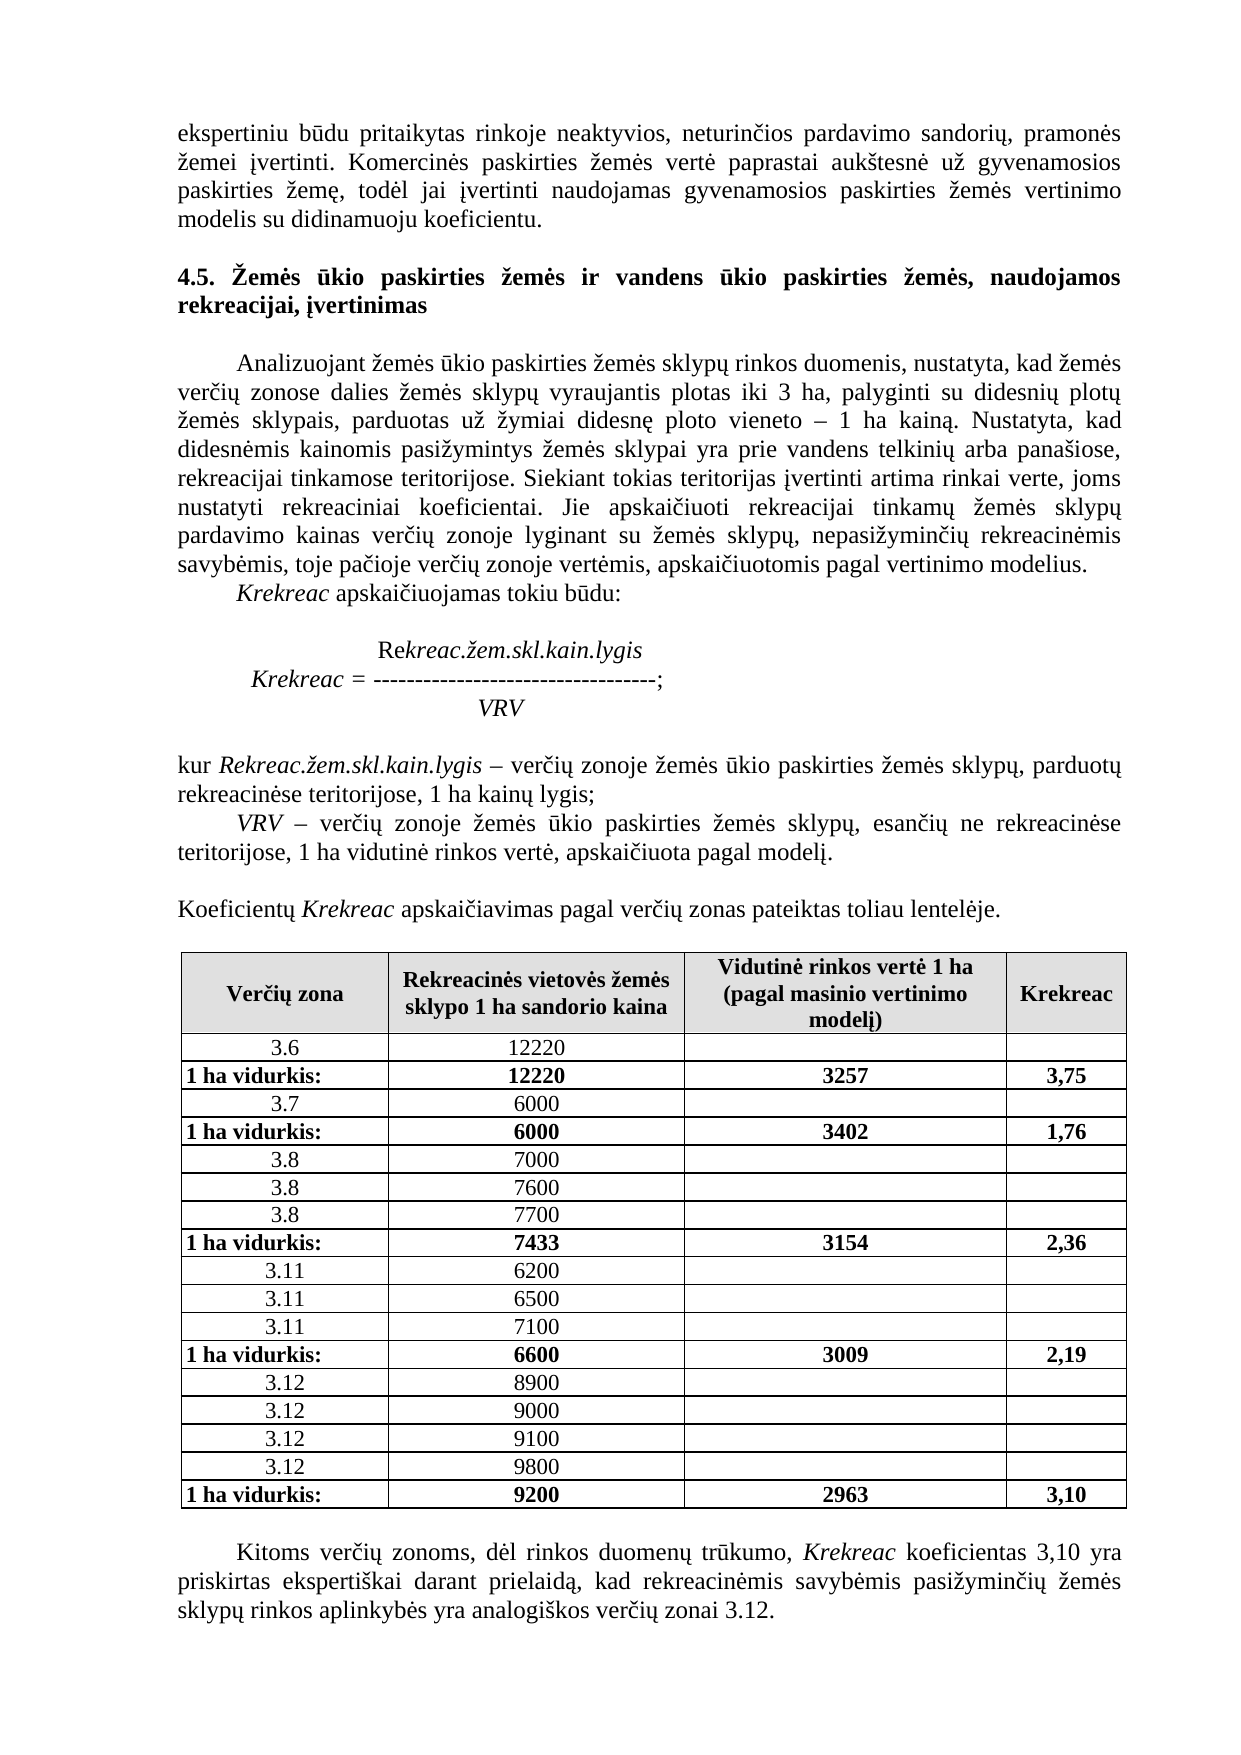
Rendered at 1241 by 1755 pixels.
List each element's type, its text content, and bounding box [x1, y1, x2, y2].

table_header Vidutinė rinkos vertė 1 ha (pagal masinio vertinimo modelį) [685, 953, 1006, 1032]
table_cell [1122, 1146, 1126, 1172]
table_cell 3.11 [182, 1285, 186, 1312]
table_cell [1007, 1202, 1011, 1228]
table_cell [1002, 1313, 1006, 1339]
table_cell 2,19 [1122, 1341, 1126, 1367]
table_cell 3.12 [384, 1397, 388, 1423]
table_cell [1122, 1090, 1126, 1116]
table_cell 3.12 [182, 1453, 186, 1479]
table_cell [1002, 1257, 1006, 1284]
table_cell [1007, 1425, 1011, 1451]
table_cell [1007, 1146, 1011, 1172]
table_cell 3.6 [384, 1034, 388, 1060]
table_cell 3257 [1002, 1062, 1006, 1088]
table_cell [1007, 1090, 1011, 1116]
text kur Rekreac.žem.skl.kain.lygis – verčių zonoje žemės ūkio paskirties žemės sklypų, parduotų rekreacinėse teritorijose, 1 ha kainų lygis; [177, 751, 1122, 808]
table_cell 3.12 [182, 1397, 186, 1423]
text ekspertiniu būdu pritaikytas rinkoje neaktyvios, neturinčios pardavimo sandorių, pramonės žemei įvertinti. Komercinės paskirties žemės vertė paprastai aukštesnė už gyvenamosios paskirties žemę, todėl jai įvertinti naudojamas gyvenamosios paskirties žemės vertinimo modelis su didinamuoju koeficientu. [177, 118, 1122, 233]
table_cell 9800 [680, 1453, 684, 1479]
table_cell [1007, 1313, 1011, 1339]
table_cell 6500 [680, 1285, 684, 1312]
table_cell 3.12 [384, 1369, 388, 1395]
table_cell 7100 [680, 1313, 684, 1339]
table_cell 7000 [680, 1146, 684, 1172]
table_cell [1007, 1453, 1011, 1479]
table_cell [1122, 1369, 1126, 1395]
table_cell 12220 [680, 1062, 684, 1088]
table_cell [1122, 1174, 1126, 1200]
table_cell [1122, 1034, 1126, 1060]
table_cell 3.12 [384, 1425, 388, 1451]
table_cell [1122, 1453, 1126, 1479]
table_header Verčių zona [182, 953, 388, 1032]
table_cell 3.7 [182, 1090, 186, 1116]
table_cell 3.11 [182, 1313, 186, 1339]
table_cell 3,75 [1007, 1062, 1011, 1088]
table_cell [1002, 1453, 1006, 1479]
table_cell [1007, 1174, 1011, 1200]
table_cell 3.11 [384, 1285, 388, 1312]
table_cell [1002, 1174, 1006, 1200]
text Koeficientų Krekreac apskaičiavimas pagal verčių zonas pateiktas toliau lentelėje. [177, 894, 1122, 923]
table_cell [1007, 1285, 1011, 1312]
table_cell 3402 [1002, 1118, 1006, 1144]
table_cell 3.12 [182, 1425, 186, 1451]
table_cell 3.11 [384, 1257, 388, 1284]
table_cell [1002, 1034, 1006, 1060]
table_cell 7433 [680, 1230, 684, 1256]
table_cell 3.11 [384, 1313, 388, 1339]
table_header Krekreac [1007, 953, 1126, 1032]
table_cell 6000 [680, 1090, 684, 1116]
text Analizuojant žemės ūkio paskirties žemės sklypų rinkos duomenis, nustatyta, kad žemės verčių zonose dalies žemės sklypų vyraujantis plotas iki 3 ha, palyginti su didesnių plotų žemės sklypais, parduotas už žymiai didesnę ploto vieneto – 1 ha kainą. Nustatyta, kad didesnėmis kainomis pasižymintys žemės sklypai yra prie vandens telkinių arba panašiose, rekreacijai tinkamose teritorijose. Siekiant tokias teritorijas įvertinti artima rinkai verte, joms nustatyti rekreaciniai koeficientai. Jie apskaičiuoti rekreacijai tinkamų žemės sklypų pardavimo kainas verčių zonoje lyginant su žemės sklypų, nepasižyminčių rekreacinėmis savybėmis, toje pačioje verčių zonoje vertėmis, apskaičiuotomis pagal vertinimo modelius. [177, 348, 1122, 578]
table_cell 2,19 [1007, 1341, 1011, 1367]
table_cell 2,36 [1007, 1230, 1011, 1256]
table_cell [1122, 1257, 1126, 1284]
table_cell [1002, 1202, 1006, 1228]
table_cell 1,76 [1122, 1118, 1126, 1144]
table_header Rekreacinės vietovės žemės sklypo 1 ha sandorio kaina [389, 953, 684, 1032]
table_cell [1002, 1425, 1006, 1451]
text Krekreac = ----------------------------------; [251, 664, 1122, 693]
table_cell [1007, 1257, 1011, 1284]
text Rekreac.žem.skl.kain.lygis [377, 636, 1122, 664]
text Kitoms verčių zonoms, dėl rinkos duomenų trūkumo, Krekreac koeficientas 3,10 yra priskirtas ekspertiškai darant prielaidą, kad rekreacinėmis savybėmis pasižyminčių žemės sklypų rinkos aplinkybės yra analogiškos verčių zonai 3.12. [177, 1537, 1122, 1624]
table_cell [1002, 1369, 1006, 1395]
text VRV – verčių zonoje žemės ūkio paskirties žemės sklypų, esančių ne rekreacinėse teritorijose, 1 ha vidutinė rinkos vertė, apskaičiuota pagal modelį. [177, 808, 1122, 866]
table_cell [1002, 1285, 1006, 1312]
table_cell [1122, 1425, 1126, 1451]
table_cell 6200 [680, 1257, 684, 1284]
text VRV [477, 693, 1122, 722]
table_cell 3.12 [182, 1369, 186, 1395]
table_cell 3.8 [182, 1202, 186, 1228]
table_cell [1002, 1146, 1006, 1172]
table_cell 1,76 [1007, 1118, 1011, 1144]
table_cell 3.8 [182, 1174, 186, 1200]
table_cell [1002, 1397, 1006, 1423]
table_cell 2,36 [1122, 1230, 1126, 1256]
table_cell 9200 [680, 1481, 684, 1507]
table_cell [1007, 1397, 1011, 1423]
table_cell [1122, 1285, 1126, 1312]
table_cell 3.8 [182, 1146, 186, 1172]
table_cell 3009 [1002, 1341, 1006, 1367]
text Krekreac apskaičiuojamas tokiu būdu: [177, 578, 1122, 607]
table_cell 8900 [680, 1369, 684, 1395]
table_cell 7700 [680, 1202, 684, 1228]
table_cell 3.12 [384, 1453, 388, 1479]
table_cell 9000 [680, 1397, 684, 1423]
table_cell 6000 [680, 1118, 684, 1144]
table_cell 6600 [680, 1341, 684, 1367]
table_cell 3,10 [1007, 1481, 1011, 1507]
table_cell 3.7 [384, 1090, 388, 1116]
table_cell 3,75 [1122, 1062, 1126, 1088]
table_cell 3.8 [384, 1202, 388, 1228]
table_cell [1007, 1369, 1011, 1395]
table_cell 3.8 [384, 1174, 388, 1200]
text 4.5. Žemės ūkio paskirties žemės ir vandens ūkio paskirties žemės, naudojamos rekreacijai, įvertinimas [177, 262, 1122, 319]
table_cell 2963 [1002, 1481, 1006, 1507]
table_cell 7600 [680, 1174, 684, 1200]
table_cell [1122, 1397, 1126, 1423]
table_cell 9100 [680, 1425, 684, 1451]
table_cell 3,10 [1122, 1481, 1126, 1507]
table_cell [1122, 1202, 1126, 1228]
table_cell 3.11 [182, 1257, 186, 1284]
table_cell 3.8 [384, 1146, 388, 1172]
table_cell [1007, 1034, 1011, 1060]
table_cell 12220 [680, 1034, 684, 1060]
table_cell [1122, 1313, 1126, 1339]
table_cell [1002, 1090, 1006, 1116]
table_cell 3154 [1002, 1230, 1006, 1256]
table_cell 3.6 [182, 1034, 186, 1060]
